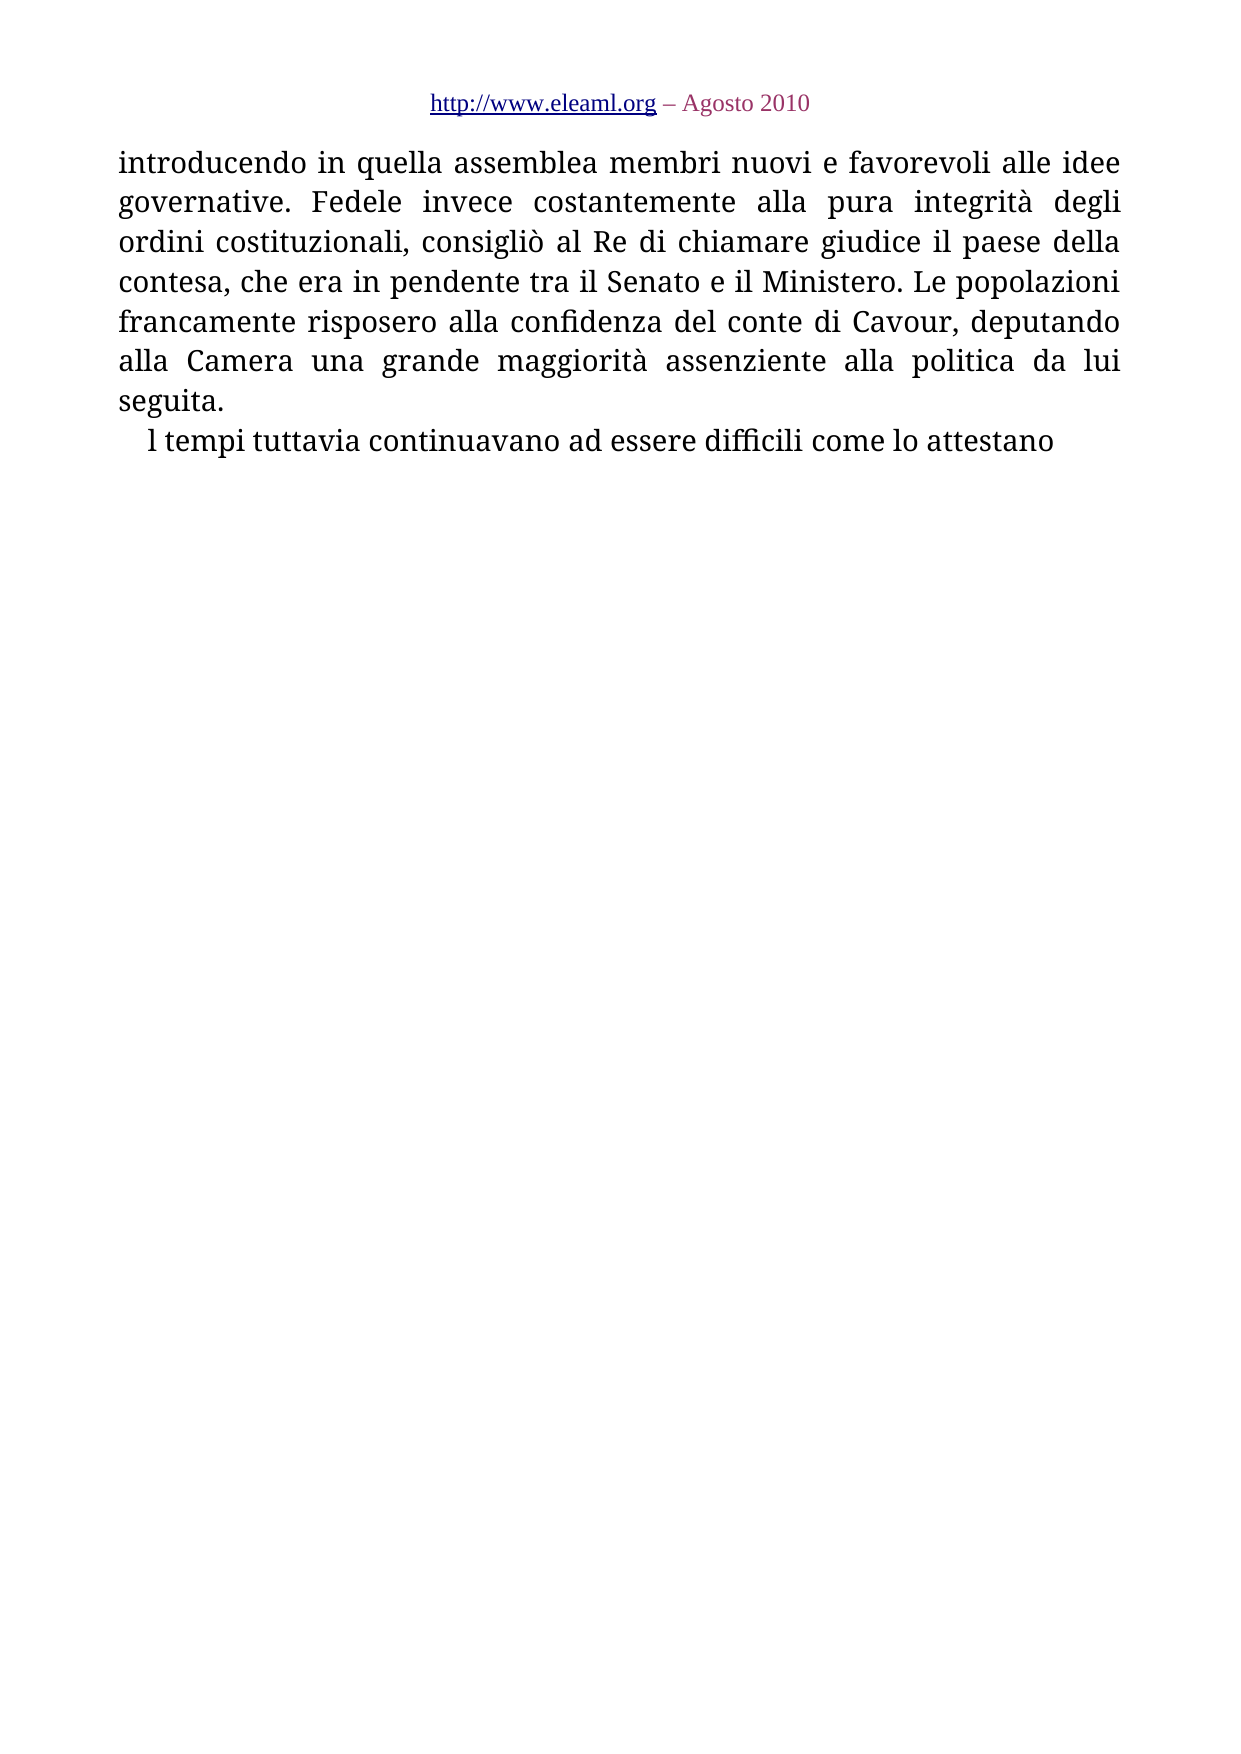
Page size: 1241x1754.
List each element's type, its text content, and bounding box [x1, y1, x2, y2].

text l tempi tuttavia continuavano ad essere difficili come lo attestano [118, 420, 1122, 459]
text introducendo in quella assemblea membri nuovi e favorevoli alle idee governative. Fedele invece costantemente alla pura integrità degli ordini costituzionali, consigliò al Re di chiamare giudice il paese della contesa, che era in pendente tra il Senato e il Ministero. Le popolazioni francamente risposero alla confidenza del conte di Cavour, deputando alla Camera una grande maggiorità assenziente alla politica da lui seguita. [118, 142, 1122, 420]
